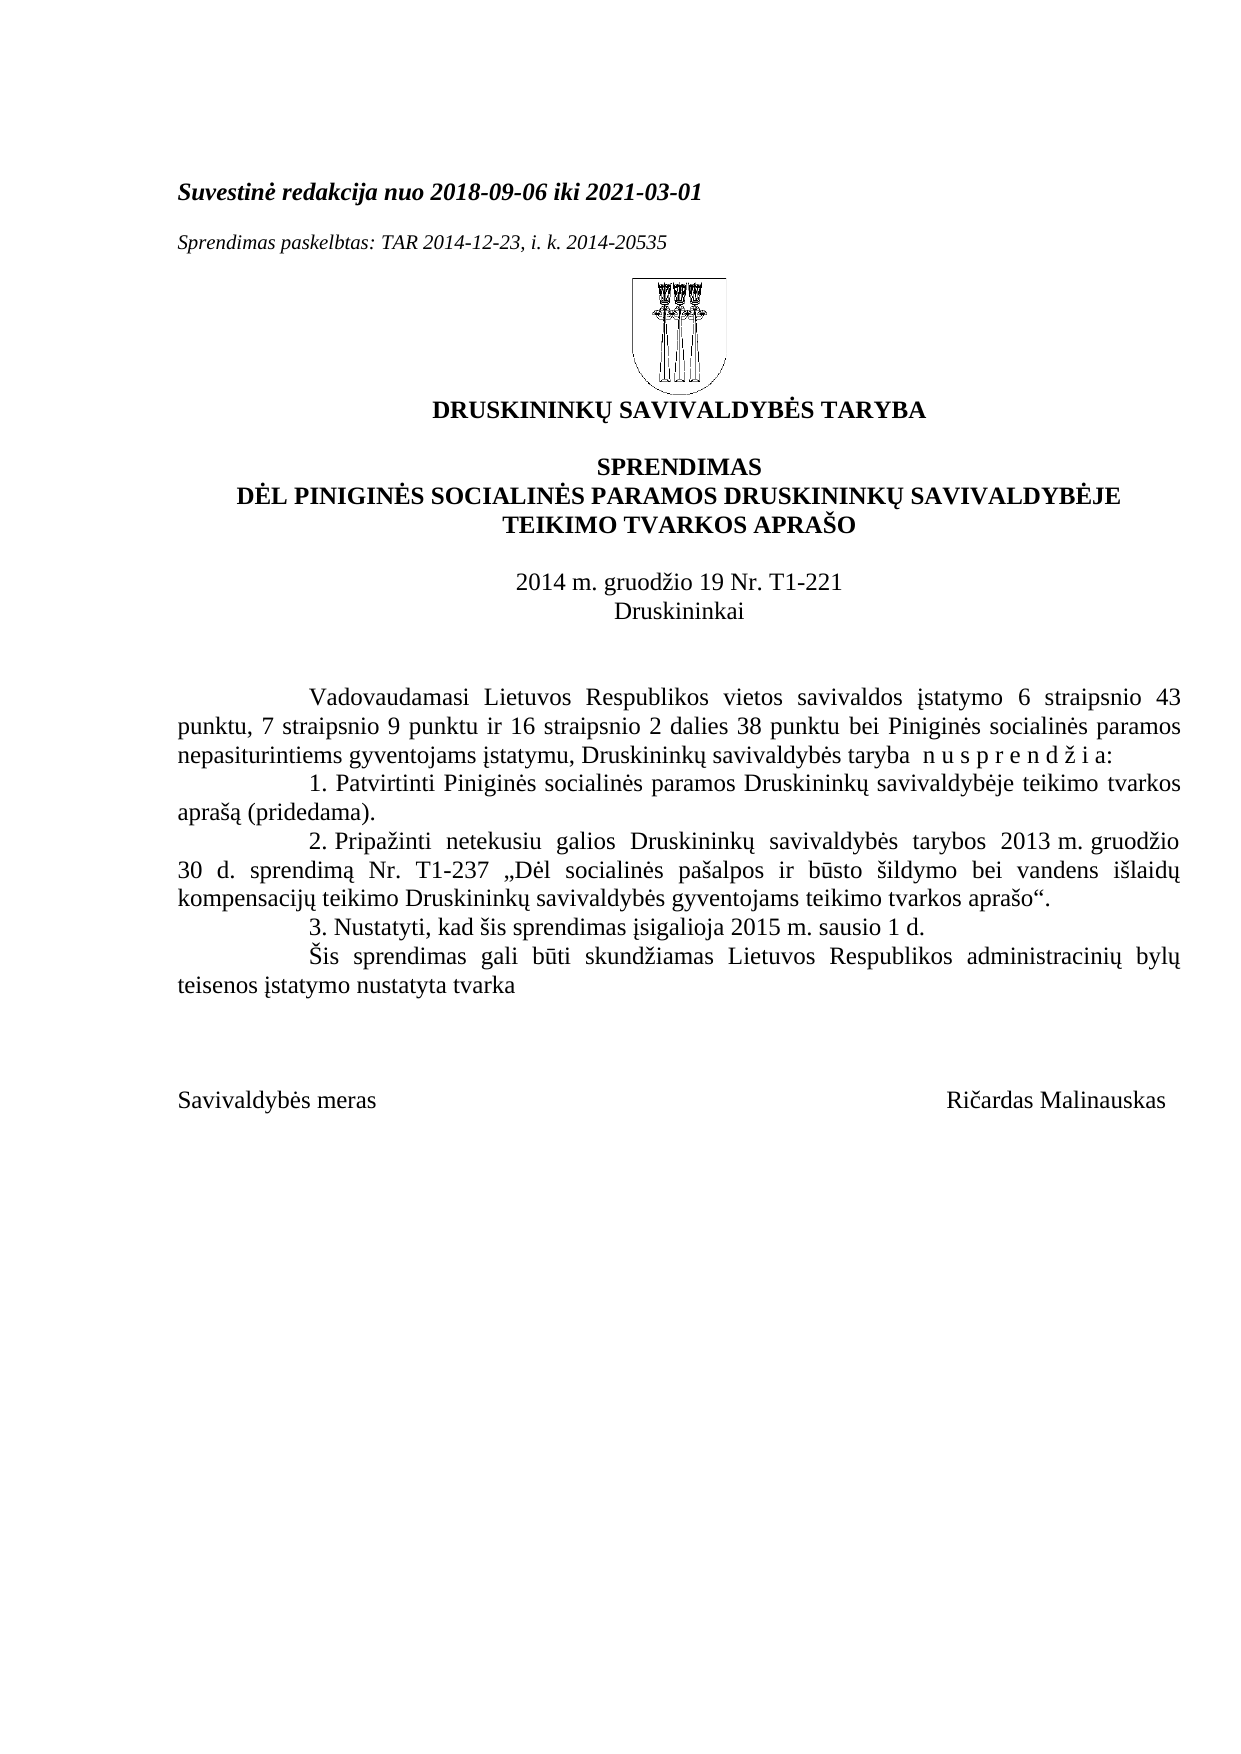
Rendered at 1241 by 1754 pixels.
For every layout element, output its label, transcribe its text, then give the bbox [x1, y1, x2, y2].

text Vadovaudamasi Lietuvos Respublikos vietos savivaldos įstatymo 6 straipsnio 43 punktu, 7 straipsnio 9 punktu ir 16 straipsnio 2 dalies 38 punktu bei Piniginės socialinės paramos nepasiturintiems gyventojams įstatymu, Druskininkų savivaldybės taryba n u s p r e n d ž i a: [177, 682, 1181, 768]
text SPRENDIMAS [177, 452, 1181, 481]
text 1. Patvirtinti Piniginės socialinės paramos Druskininkų savivaldybėje teikimo tvarkos aprašą (pridedama). [177, 768, 1181, 826]
text DRUSKININKŲ SAVIVALDYBĖS TARYBA [177, 395, 1181, 423]
text 3. Nustatyti, kad šis sprendimas įsigalioja 2015 m. sausio 1 d. [177, 912, 1181, 941]
text Druskininkai [177, 596, 1181, 625]
text Suvestinė redakcija nuo 2018-09-06 iki 2021-03-01 [177, 177, 1181, 206]
text 2. Pripažinti netekusiu galios Druskininkų savivaldybės tarybos 2013 m. gruodžio 30 d. sprendimą Nr. T1-237 „Dėl socialinės pašalpos ir būsto šildymo bei vandens išlaidų kompensacijų teikimo Druskininkų savivaldybės gyventojams teikimo tvarkos aprašo“. [177, 826, 1181, 912]
text 2014 m. gruodžio 19 Nr. T1-221 [177, 567, 1181, 596]
text DĖL PINIGINĖS SOCIALINĖS PARAMOS DRUSKININKŲ SAVIVALDYBĖJE TEIKIMO TVARKOS APRAŠO [177, 481, 1181, 538]
text Savivaldybės meras Ričardas Malinauskas [177, 1085, 1181, 1113]
text Sprendimas paskelbtas: TAR 2014-12-23, i. k. 2014-20535 [177, 230, 1181, 254]
text Šis sprendimas gali būti skundžiamas Lietuvos Respublikos administracinių bylų teisenos įstatymo nustatyta tvarka [177, 941, 1181, 998]
